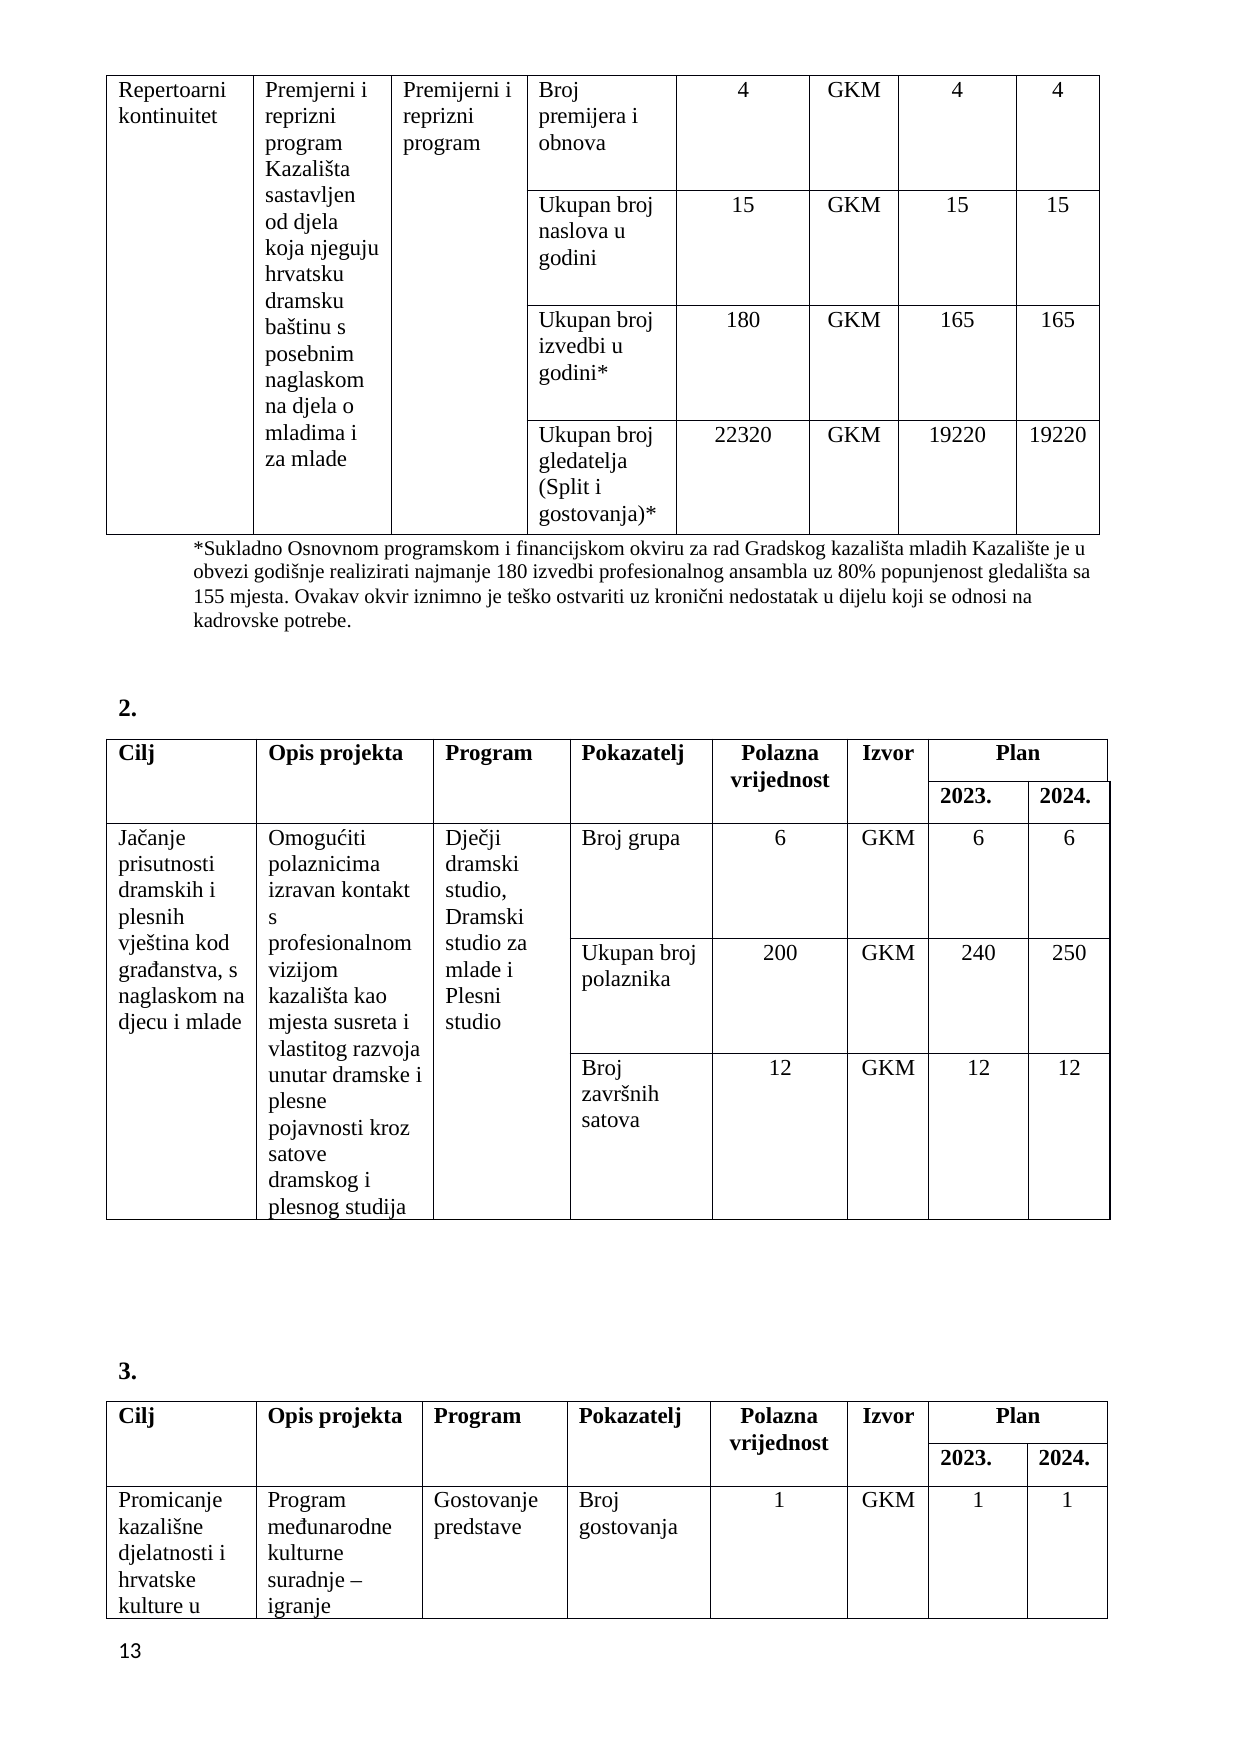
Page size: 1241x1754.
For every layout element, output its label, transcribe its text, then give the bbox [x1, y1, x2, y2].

table_cell 165 [899, 306, 1016, 419]
table_cell Repertoarni kontinuitet [107, 76, 253, 534]
table_cell 15 [677, 191, 809, 305]
table_cell Broj premijera i obnova [528, 76, 676, 190]
table_cell Broj grupa [571, 824, 712, 938]
table_header Izvor [848, 740, 928, 823]
table_cell Premjerni i reprizni program Kazališta sastavljen od djela koja njeguju hrvatsku dramsku baštinu s posebnim naglaskom na djela o mladima i za mlade [254, 76, 391, 534]
table_cell 2024. [1029, 782, 1109, 823]
table_cell [1108, 1486, 1179, 1618]
table_cell GKM [848, 939, 928, 1053]
table_cell Gostovanje predstave [423, 1487, 567, 1618]
table_cell [1111, 823, 1180, 938]
table_cell 22320 [677, 421, 809, 534]
table_cell 4 [677, 76, 809, 190]
table_cell 4 [1017, 76, 1099, 190]
table_cell 1 [1028, 1487, 1107, 1618]
table_cell Dječji dramski studio, Dramski studio za mlade i Plesni studio [434, 824, 570, 1219]
table_header Pokazatelj [571, 740, 712, 823]
table_cell 2023. [929, 1444, 1027, 1486]
table_cell 15 [899, 191, 1016, 305]
table_cell [1179, 1443, 1240, 1486]
table_cell [1180, 938, 1240, 1053]
table_cell Ukupan broj gledatelja (Split i gostovanja)* [528, 421, 676, 534]
table_header Opis projekta [257, 740, 433, 823]
table_cell 1 [711, 1487, 847, 1618]
table_cell [1108, 1443, 1179, 1486]
table_cell Promicanje kazališne djelatnosti i hrvatske kulture u [107, 1487, 256, 1618]
table_cell Program međunarodne kulturne suradnje – igranje [257, 1487, 422, 1618]
table_cell Broj gostovanja [568, 1487, 710, 1618]
table_cell 240 [929, 939, 1028, 1053]
table_cell [1180, 1053, 1240, 1219]
table_cell Broj završnih satova [571, 1054, 712, 1219]
table_cell 12 [1029, 1054, 1109, 1219]
table_cell GKM [848, 824, 928, 938]
text 2. [118, 693, 1122, 722]
table_cell GKM [848, 1487, 928, 1618]
table_cell 1 [929, 1487, 1027, 1618]
table_cell 165 [1017, 306, 1099, 419]
table_header Program [423, 1402, 567, 1486]
table_cell 2023. [929, 782, 1028, 823]
table_header Opis projekta [257, 1402, 422, 1486]
table_cell 6 [1029, 824, 1109, 938]
table_cell GKM [810, 306, 898, 419]
table_cell 6 [929, 824, 1028, 938]
table_cell 19220 [899, 421, 1016, 534]
table_header Plan [929, 740, 1107, 781]
table_cell Omogućiti polaznicima izravan kontakt s profesionalnom vizijom kazališta kao mjesta susreta i vlastitog razvoja unutar dramske i plesne pojavnosti kroz satove dramskog i plesnog studija [257, 824, 433, 1219]
table_cell [1111, 781, 1180, 823]
table_cell [1111, 1053, 1180, 1219]
table_header Pokazatelj [568, 1402, 710, 1486]
table_header Cilj [107, 740, 256, 823]
table_cell GKM [848, 1054, 928, 1219]
table_header [1179, 1401, 1240, 1443]
table_header Polazna vrijednost [711, 1402, 847, 1486]
table_header Plan [929, 1402, 1107, 1443]
table_cell [1111, 938, 1180, 1053]
table_cell Ukupan broj naslova u godini [528, 191, 676, 305]
table_cell GKM [810, 76, 898, 190]
table_cell [1180, 823, 1240, 938]
table_header [1108, 739, 1180, 781]
text *Sukladno Osnovnom programskom i financijskom okviru za rad Gradskog kazališta mladih Kazalište je u obvezi godišnje realizirati najmanje 180 izvedbi profesionalnog ansambla uz 80% popunjenost gledališta sa 155 mjesta. Ovakav okvir iznimno je teško ostvariti uz kronični nedostatak u dijelu koji se odnosi na kadrovske potrebe. [193, 535, 1122, 632]
table_header Izvor [848, 1402, 928, 1486]
table_cell Premijerni i reprizni program [392, 76, 527, 534]
table_cell [1179, 1486, 1240, 1618]
table_cell 4 [899, 76, 1016, 190]
table_header [1180, 739, 1240, 781]
table_cell 15 [1017, 191, 1099, 305]
table_header Program [434, 740, 570, 823]
table_cell 2024. [1028, 1444, 1107, 1486]
table_cell GKM [810, 421, 898, 534]
table_cell Ukupan broj polaznika [571, 939, 712, 1053]
table_cell 200 [713, 939, 847, 1053]
text 3. [118, 1356, 1122, 1384]
table_header Polazna vrijednost [713, 740, 847, 823]
table_header Cilj [107, 1402, 256, 1486]
table_cell 6 [713, 824, 847, 938]
table_cell 12 [713, 1054, 847, 1219]
table_cell 12 [929, 1054, 1028, 1219]
table_cell 250 [1029, 939, 1109, 1053]
table_cell [1180, 781, 1240, 823]
table_cell Ukupan broj izvedbi u godini* [528, 306, 676, 419]
table_header [1108, 1401, 1179, 1443]
table_cell 180 [677, 306, 809, 419]
table_cell Jačanje prisutnosti dramskih i plesnih vještina kod građanstva, s naglaskom na djecu i mlade [107, 824, 256, 1219]
table_cell 19220 [1017, 421, 1099, 534]
table_cell GKM [810, 191, 898, 305]
